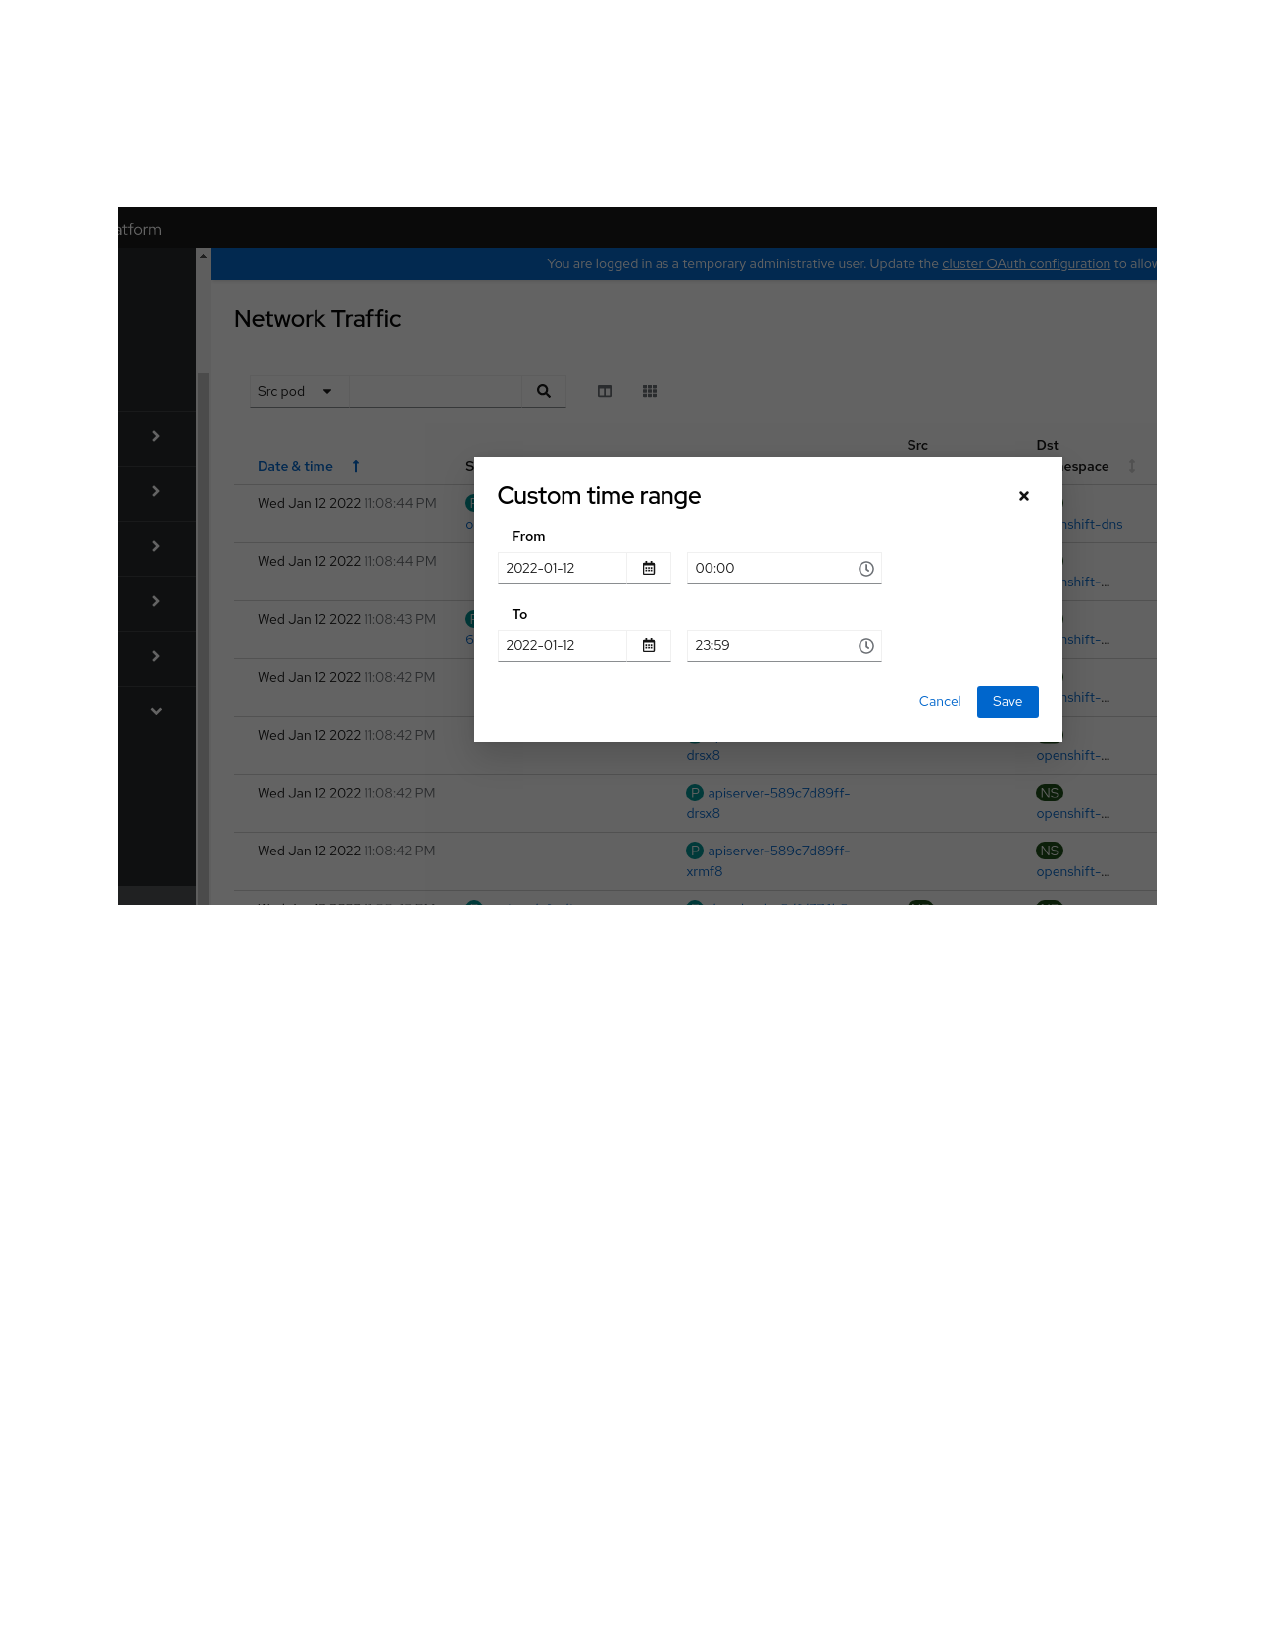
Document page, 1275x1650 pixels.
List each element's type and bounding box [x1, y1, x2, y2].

picture [118, 207, 1157, 905]
